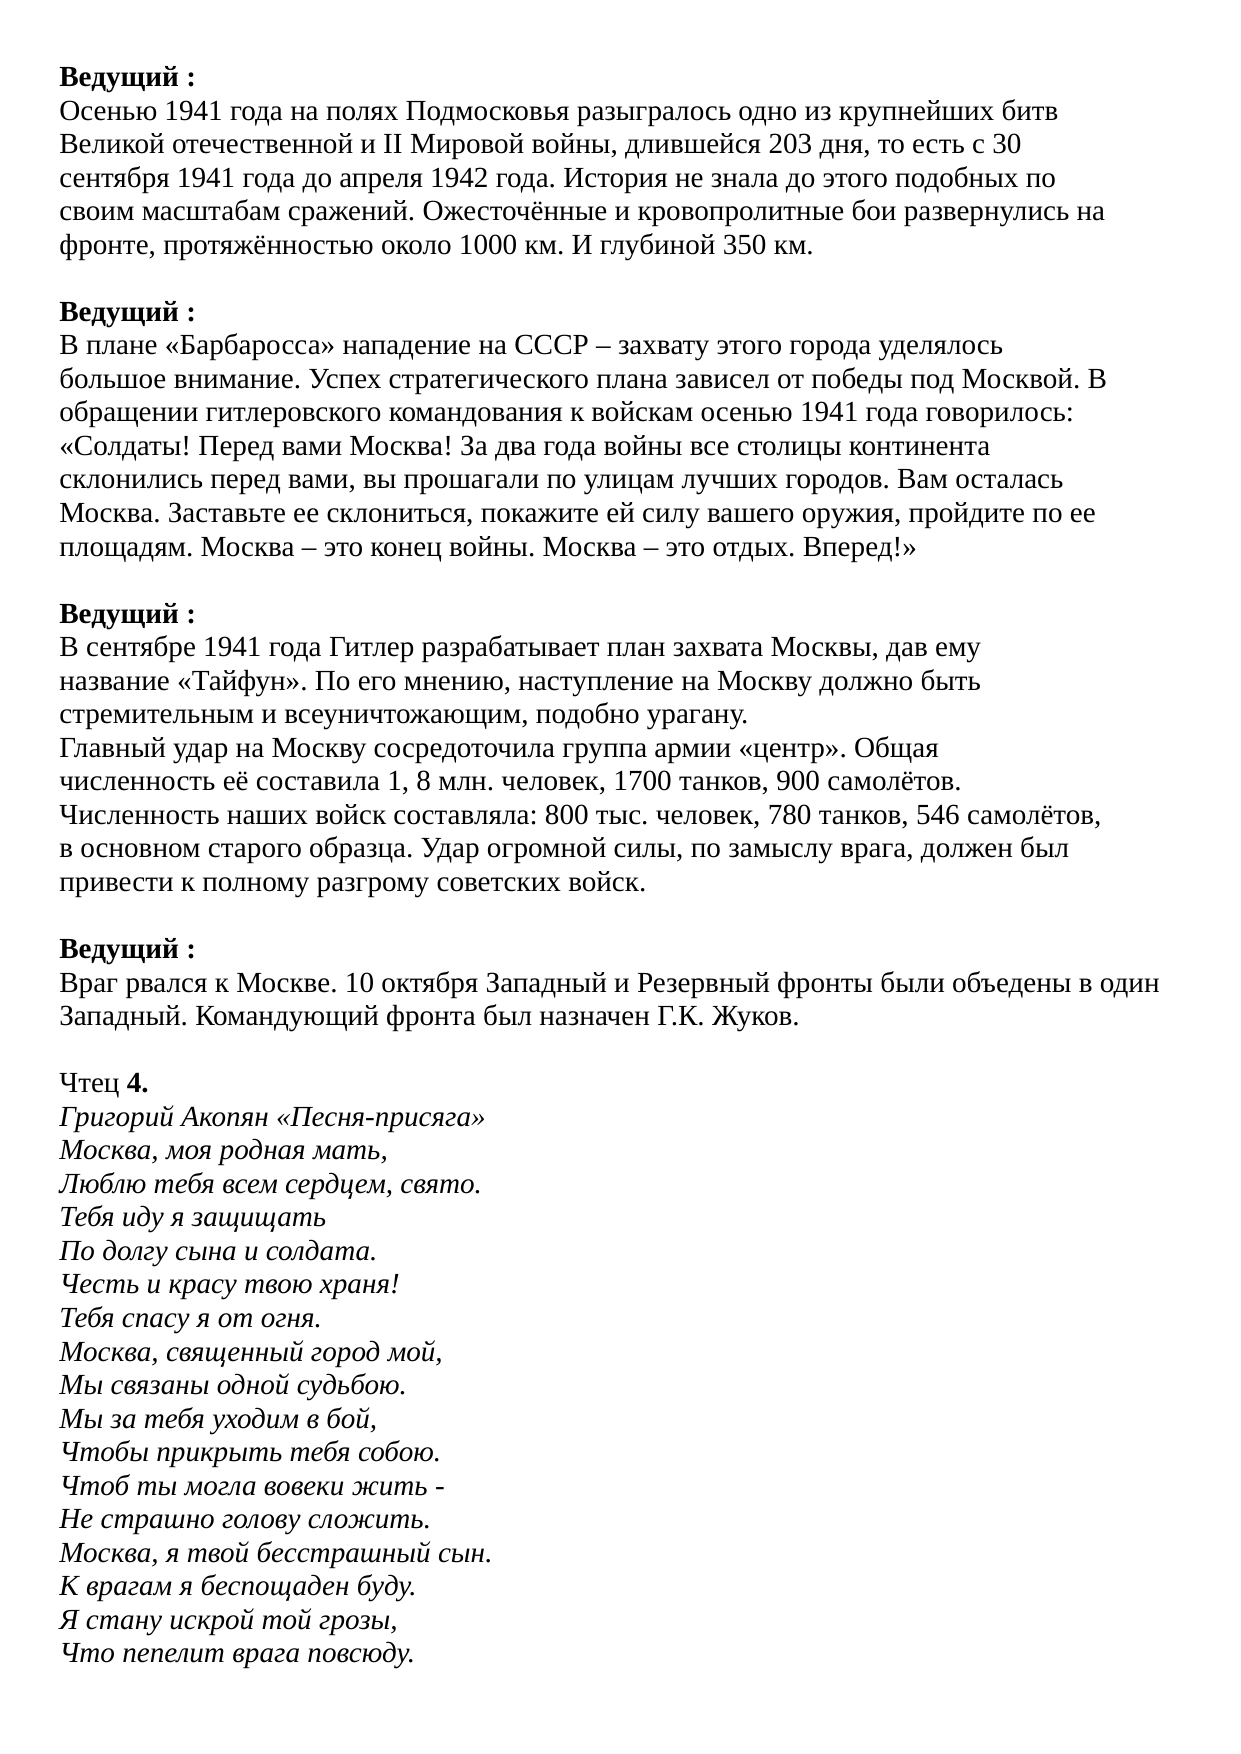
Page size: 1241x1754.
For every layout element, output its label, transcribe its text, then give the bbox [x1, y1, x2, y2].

text Ведущий : [59, 596, 1181, 629]
text численность её составила 1, 8 млн. человек, 1700 танков, 900 самолётов. [59, 763, 1181, 797]
text Ведущий : [59, 931, 1181, 965]
text привести к полному разгрому советских войск. [59, 864, 1181, 898]
text Тебя иду я защищать [59, 1199, 1181, 1233]
text Мы связаны одной судьбою. [59, 1367, 1181, 1401]
text стремительным и всеуничтожающим, подобно урагану. [59, 696, 1181, 730]
text Ведущий : [59, 294, 1181, 327]
text склонились перед вами, вы прошагали по улицам лучших городов. Вам осталась [59, 462, 1181, 495]
text название «Тайфун». По его мнению, наступление на Москву должно быть [59, 663, 1181, 696]
text Тебя спасу я от огня. [59, 1300, 1181, 1334]
text Москва, священный город мой, [59, 1334, 1181, 1367]
text фронте, протяжённостью около 1000 км. И глубиной 350 км. [59, 227, 1181, 260]
text Я стану искрой той грозы, [59, 1602, 1181, 1636]
text Что пепелит врага повсюду. [59, 1636, 1181, 1669]
text Москва. Заставьте ее склониться, покажите ей силу вашего оружия, пройдите по ее [59, 495, 1181, 529]
text В плане «Барбаросса» нападение на СССР – захвату этого города уделялось [59, 327, 1181, 361]
text Не страшно голову сложить. [59, 1501, 1181, 1535]
text своим масштабам сражений. Ожесточённые и кровопролитные бои развернулись на [59, 193, 1181, 227]
text Осенью 1941 года на полях Подмосковья разыгралось одно из крупнейших битв [59, 93, 1181, 126]
text Мы за тебя уходим в бой, [59, 1401, 1181, 1434]
text К врагам я беспощаден буду. [59, 1568, 1181, 1602]
text большое внимание. Успех стратегического плана зависел от победы под Москвой. В [59, 361, 1181, 394]
text Численность наших войск составляла: 800 тыс. человек, 780 танков, 546 самолётов, [59, 797, 1181, 831]
text Москва, я твой бесстрашный сын. [59, 1535, 1181, 1568]
text площадям. Москва – это конец войны. Москва – это отдых. Вперед!» [59, 529, 1181, 562]
text в основном старого образца. Удар огромной силы, по замыслу врага, должен был [59, 831, 1181, 864]
text Великой отечественной и II Мировой войны, длившейся 203 дня, то есть с 30 [59, 126, 1181, 160]
text По долгу сына и солдата. [59, 1233, 1181, 1267]
text сентября 1941 года до апреля 1942 года. История не знала до этого подобных по [59, 160, 1181, 193]
text Чтоб ты могла вовеки жить - [59, 1468, 1181, 1501]
text Чтобы прикрыть тебя собою. [59, 1434, 1181, 1468]
text Честь и красу твою храня! [59, 1267, 1181, 1300]
text Главный удар на Москву сосредоточила группа армии «центр». Общая [59, 730, 1181, 763]
text обращении гитлеровского командования к войскам осенью 1941 года говорилось: [59, 394, 1181, 428]
text «Солдаты! Перед вами Москва! За два года войны все столицы континента [59, 428, 1181, 462]
text Ведущий : [59, 59, 1181, 93]
text Чтец 4. [59, 1065, 1181, 1099]
text Люблю тебя всем сердцем, свято. [59, 1166, 1181, 1199]
text Григорий Акопян «Песня-присяга» [59, 1099, 1181, 1132]
text Враг рвался к Москве. 10 октября Западный и Резервный фронты были объедены в один [59, 965, 1181, 998]
text В сентябре 1941 года Гитлер разрабатывает план захвата Москвы, дав ему [59, 629, 1181, 663]
text Западный. Командующий фронта был назначен Г.К. Жуков. [59, 998, 1181, 1032]
text Москва, моя родная мать, [59, 1132, 1181, 1166]
